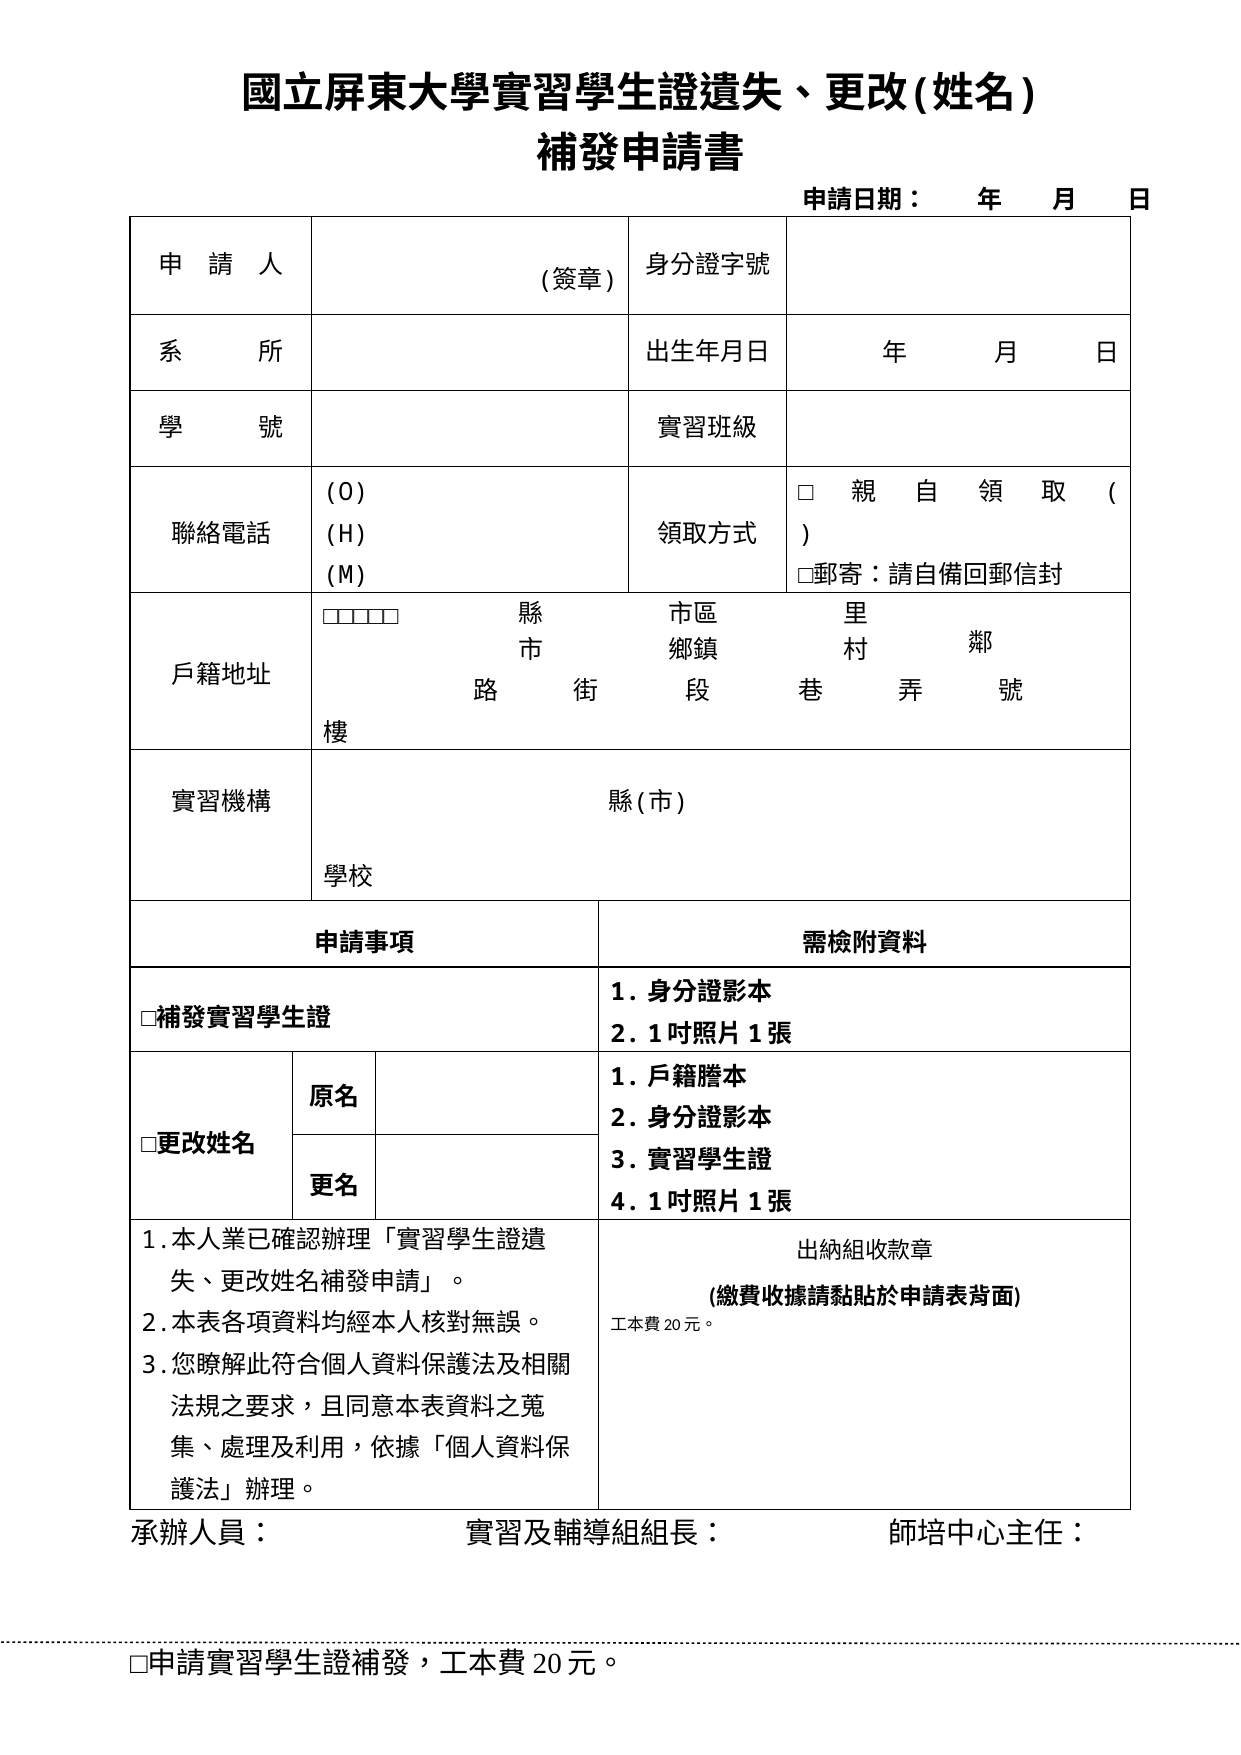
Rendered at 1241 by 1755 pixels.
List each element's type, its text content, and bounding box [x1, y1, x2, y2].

table_cell 出生年月日 [629, 315, 786, 390]
table_cell □親自領取( ) □郵寄：請自備回郵信封 [787, 467, 1130, 592]
table_cell 1.本人業已確認辦理「實習學生證遺失、更改姓名補發申請」。 2.本表各項資料均經本人核對無誤。 3.您瞭解此符合個人資料保護法及相關法規之要求，且同意本表資料之蒐集、處理及利用，依據「個人資料保護法」辦理。 [131, 1220, 598, 1509]
table_cell 縣(市) 學校 [312, 750, 1130, 900]
table_cell [376, 1052, 598, 1134]
table_cell [787, 391, 1130, 466]
table_cell 身分證影本 1吋照片1張 [599, 968, 1130, 1051]
text □申請實習學生證補發，工本費20元。 [130, 1638, 1152, 1682]
text 補發申請書 [130, 119, 1152, 180]
table_header 身分證字號 [629, 217, 786, 314]
table_cell 需檢附資料 [599, 901, 1130, 966]
table_cell [312, 315, 628, 390]
text 承辦人員： 實習及輔導組組長： 師培中心主任： [130, 1510, 1152, 1552]
table_cell □更改姓名 [131, 1052, 292, 1218]
text 國立屏東大學實習學生證遺失、更改(姓名) [130, 59, 1152, 119]
table_cell 原名 [293, 1052, 375, 1134]
table_cell 更名 [293, 1135, 375, 1218]
table_cell 出納組收款章 (繳費收據請黏貼於申請表背面) 工本費20元。 [599, 1220, 1130, 1509]
table_cell 實習班級 [629, 391, 786, 466]
table_cell (O) (H) (M) [312, 467, 628, 592]
text 申請日期： 年 月 日 [130, 180, 1152, 216]
table_cell □補發實習學生證 [131, 968, 598, 1051]
table_cell [376, 1135, 598, 1218]
table_header (簽章) [312, 217, 628, 314]
table_cell 申請事項 [131, 901, 598, 966]
table_cell 實習機構 [131, 750, 311, 900]
table_cell 系 所 [131, 315, 311, 390]
table_cell 聯絡電話 [131, 467, 311, 592]
table_cell 領取方式 [629, 467, 786, 592]
table_header [787, 217, 1130, 314]
table_cell 戶籍地址 [131, 593, 311, 749]
table_cell □□□□□ 縣市 市區鄉鎮 里村 鄰 路 街 段 巷 弄 號 樓 [312, 593, 1130, 749]
table_cell 戶籍謄本 身分證影本 實習學生證 1吋照片1張 [599, 1052, 1130, 1218]
table_cell 學 號 [131, 391, 311, 466]
table_header 申 請 人 [131, 217, 311, 314]
table_cell [312, 391, 628, 466]
table_cell 年 月 日 [787, 315, 1130, 390]
